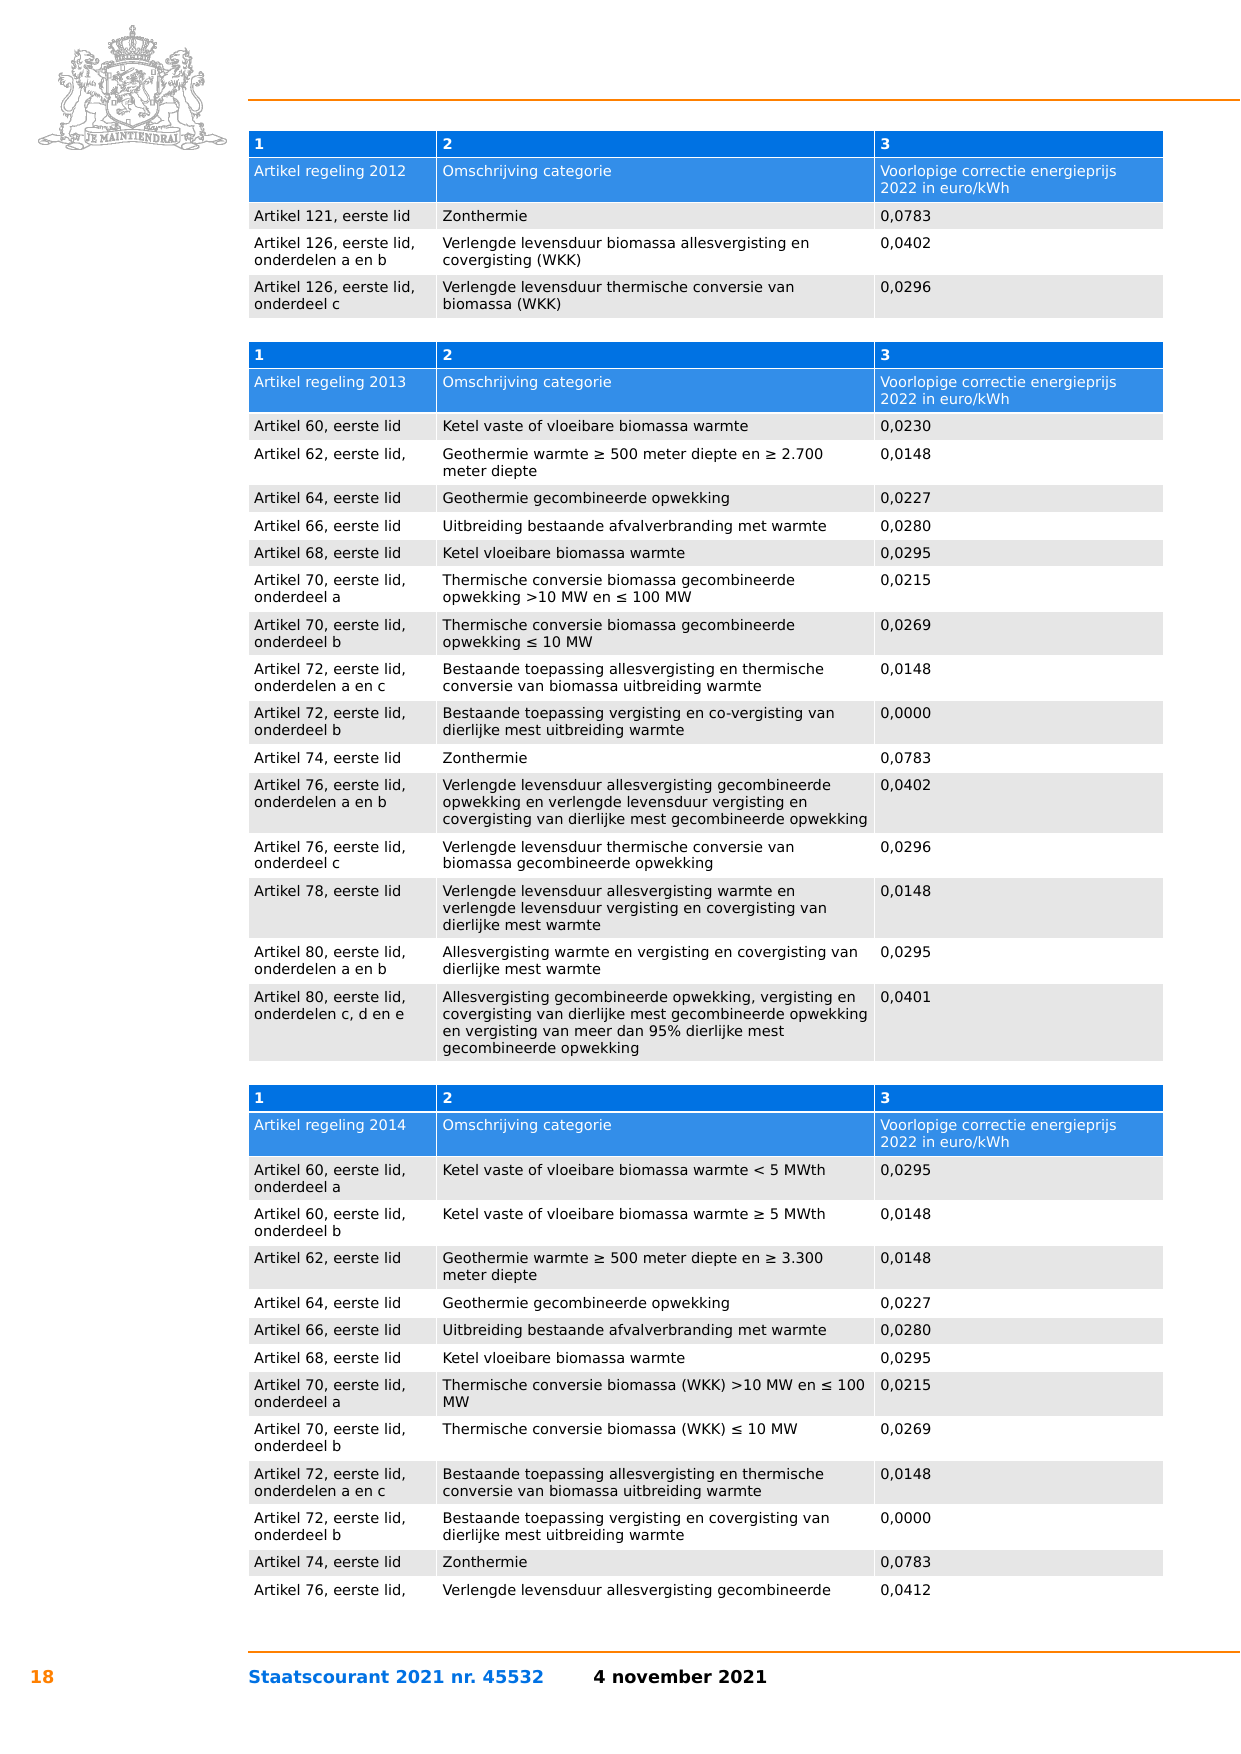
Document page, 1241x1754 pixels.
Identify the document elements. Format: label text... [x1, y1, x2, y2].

table_cell Artikel 80, eerste lid, onderdelen a en b [249, 940, 436, 983]
table_cell Allesvergisting warmte en vergisting en covergisting van dierlijke mest warmte [437, 940, 874, 983]
table_header 3 [875, 1085, 1163, 1111]
table_header 2 [437, 131, 874, 157]
table_cell 0,0296 [875, 275, 1163, 318]
table_header 2 [437, 342, 874, 368]
table_cell 0,0783 [875, 745, 1163, 771]
table_cell Artikel 74, eerste lid [249, 745, 436, 771]
table_cell 0,0783 [875, 203, 1163, 229]
table_cell 0,0783 [875, 1550, 1163, 1576]
table_cell Voorlopige correctie energieprijs 2022 in euro/kWh [875, 158, 1163, 202]
table_cell Artikel 70, eerste lid, onderdeel b [249, 612, 436, 655]
table_cell 0,0000 [875, 1505, 1163, 1549]
table_cell 0,0215 [875, 1372, 1163, 1416]
table_cell Omschrijving categorie [437, 1113, 874, 1156]
table_cell Artikel 64, eerste lid [249, 1290, 436, 1316]
table_cell Omschrijving categorie [437, 369, 874, 412]
picture [38, 25, 227, 150]
table_cell Verlengde levensduur biomassa allesvergisting en covergisting (WKK) [437, 230, 874, 273]
table_cell Artikel 70, eerste lid, onderdeel a [249, 1372, 436, 1416]
table_cell 0,0295 [875, 940, 1163, 983]
table_cell Thermische conversie biomassa (WKK) >10 MW en ≤ 100 MW [437, 1372, 874, 1416]
table_cell 0,0148 [875, 1461, 1163, 1504]
table_cell Allesvergisting gecombineerde opwekking, vergisting en covergisting van dierlijke mest gecombineerde opwekking en vergisting van meer dan 95% dierlijke mest gecombineerde opwekking [437, 984, 874, 1061]
table_cell 0,0148 [875, 441, 1163, 484]
table_cell Artikel 76, eerste lid, onderdeel c [249, 834, 436, 877]
table_cell Artikel 126, eerste lid, onderdeel c [249, 275, 436, 318]
table_cell Artikel 121, eerste lid [249, 203, 436, 229]
table_cell 0,0227 [875, 485, 1163, 512]
table_cell Voorlopige correctie energieprijs 2022 in euro/kWh [875, 1113, 1163, 1156]
table_cell Artikel 60, eerste lid, onderdeel a [249, 1157, 436, 1200]
table_cell Ketel vaste of vloeibare biomassa warmte [437, 414, 874, 440]
table_cell Verlengde levensduur thermische conversie van biomassa gecombineerde opwekking [437, 834, 874, 877]
table_header 2 [437, 1085, 874, 1111]
table_cell 0,0401 [875, 984, 1163, 1061]
table_cell Uitbreiding bestaande afvalverbranding met warmte [437, 1318, 874, 1344]
table_cell Uitbreiding bestaande afvalverbranding met warmte [437, 513, 874, 539]
table_cell 0,0412 [875, 1577, 1163, 1603]
table_header 3 [875, 131, 1163, 157]
table_cell Artikel 80, eerste lid, onderdelen c, d en e [249, 984, 436, 1061]
table_cell 0,0295 [875, 1345, 1163, 1371]
table_cell Verlengde levensduur allesvergisting gecombineerde [437, 1577, 874, 1603]
table_cell 0,0402 [875, 773, 1163, 833]
table_cell Thermische conversie biomassa gecombineerde opwekking ≤ 10 MW [437, 612, 874, 655]
table_cell Artikel 66, eerste lid [249, 1318, 436, 1344]
table_header 1 [249, 131, 436, 157]
table_cell Geothermie gecombineerde opwekking [437, 485, 874, 512]
table_cell Geothermie warmte ≥ 500 meter diepte en ≥ 2.700 meter diepte [437, 441, 874, 484]
table_cell Ketel vloeibare biomassa warmte [437, 1345, 874, 1371]
table_header 1 [249, 1085, 436, 1111]
table_cell 0,0402 [875, 230, 1163, 273]
table_cell Bestaande toepassing vergisting en covergisting van dierlijke mest uitbreiding warmte [437, 1505, 874, 1549]
table_cell Ketel vaste of vloeibare biomassa warmte ≥ 5 MWth [437, 1201, 874, 1244]
table_cell 0,0295 [875, 1157, 1163, 1200]
table_cell Artikel 126, eerste lid, onderdelen a en b [249, 230, 436, 273]
table_cell Verlengde levensduur thermische conversie van biomassa (WKK) [437, 275, 874, 318]
table_cell 0,0215 [875, 568, 1163, 611]
table_cell Artikel 72, eerste lid, onderdeel b [249, 701, 436, 744]
table_cell Artikel 72, eerste lid, onderdeel b [249, 1505, 436, 1549]
table_cell Artikel 76, eerste lid, onderdelen a en b [249, 773, 436, 833]
table_cell Artikel 62, eerste lid, [249, 441, 436, 484]
table_cell 0,0269 [875, 1417, 1163, 1460]
table_cell Artikel 64, eerste lid [249, 485, 436, 512]
table_header 1 [249, 342, 436, 368]
table_cell Artikel regeling 2012 [249, 158, 436, 202]
table_cell Geothermie gecombineerde opwekking [437, 1290, 874, 1316]
table_cell Artikel 62, eerste lid [249, 1246, 436, 1289]
table_cell Geothermie warmte ≥ 500 meter diepte en ≥ 3.300 meter diepte [437, 1246, 874, 1289]
table_cell 0,0148 [875, 1201, 1163, 1244]
table_cell 0,0000 [875, 701, 1163, 744]
table_cell Omschrijving categorie [437, 158, 874, 202]
table_cell Artikel 60, eerste lid [249, 414, 436, 440]
table_cell 0,0148 [875, 656, 1163, 699]
table_cell Artikel 78, eerste lid [249, 878, 436, 938]
table_cell Artikel regeling 2013 [249, 369, 436, 412]
table_cell 0,0227 [875, 1290, 1163, 1316]
table_cell 0,0280 [875, 1318, 1163, 1344]
table_cell Bestaande toepassing allesvergisting en thermische conversie van biomassa uitbreiding warmte [437, 656, 874, 699]
table_cell Ketel vloeibare biomassa warmte [437, 540, 874, 566]
table_cell Artikel 76, eerste lid, [249, 1577, 436, 1603]
table_cell Artikel 68, eerste lid [249, 1345, 436, 1371]
table_cell Artikel 70, eerste lid, onderdeel b [249, 1417, 436, 1460]
table_cell 0,0148 [875, 878, 1163, 938]
table_cell 0,0280 [875, 513, 1163, 539]
table_cell Artikel 70, eerste lid, onderdeel a [249, 568, 436, 611]
table_cell 0,0295 [875, 540, 1163, 566]
table_cell 0,0148 [875, 1246, 1163, 1289]
table_cell Verlengde levensduur allesvergisting warmte en verlengde levensduur vergisting en covergisting van dierlijke mest warmte [437, 878, 874, 938]
table_cell Voorlopige correctie energieprijs 2022 in euro/kWh [875, 369, 1163, 412]
table_cell Zonthermie [437, 745, 874, 771]
table_cell Artikel regeling 2014 [249, 1113, 436, 1156]
table_cell Zonthermie [437, 1550, 874, 1576]
table_cell Artikel 72, eerste lid, onderdelen a en c [249, 656, 436, 699]
table_cell Artikel 68, eerste lid [249, 540, 436, 566]
table_cell Artikel 66, eerste lid [249, 513, 436, 539]
table_header 3 [875, 342, 1163, 368]
table_cell 0,0269 [875, 612, 1163, 655]
table_cell Bestaande toepassing allesvergisting en thermische conversie van biomassa uitbreiding warmte [437, 1461, 874, 1504]
table_cell 0,0296 [875, 834, 1163, 877]
table_cell Verlengde levensduur allesvergisting gecombineerde opwekking en verlengde levensduur vergisting en covergisting van dierlijke mest gecombineerde opwekking [437, 773, 874, 833]
table_cell Bestaande toepassing vergisting en co-vergisting van dierlijke mest uitbreiding warmte [437, 701, 874, 744]
table_cell Artikel 74, eerste lid [249, 1550, 436, 1576]
table_cell Zonthermie [437, 203, 874, 229]
table_cell Artikel 60, eerste lid, onderdeel b [249, 1201, 436, 1244]
table_cell Ketel vaste of vloeibare biomassa warmte < 5 MWth [437, 1157, 874, 1200]
table_cell 0,0230 [875, 414, 1163, 440]
table_cell Thermische conversie biomassa gecombineerde opwekking >10 MW en ≤ 100 MW [437, 568, 874, 611]
table_cell Thermische conversie biomassa (WKK) ≤ 10 MW [437, 1417, 874, 1460]
table_cell Artikel 72, eerste lid, onderdelen a en c [249, 1461, 436, 1504]
